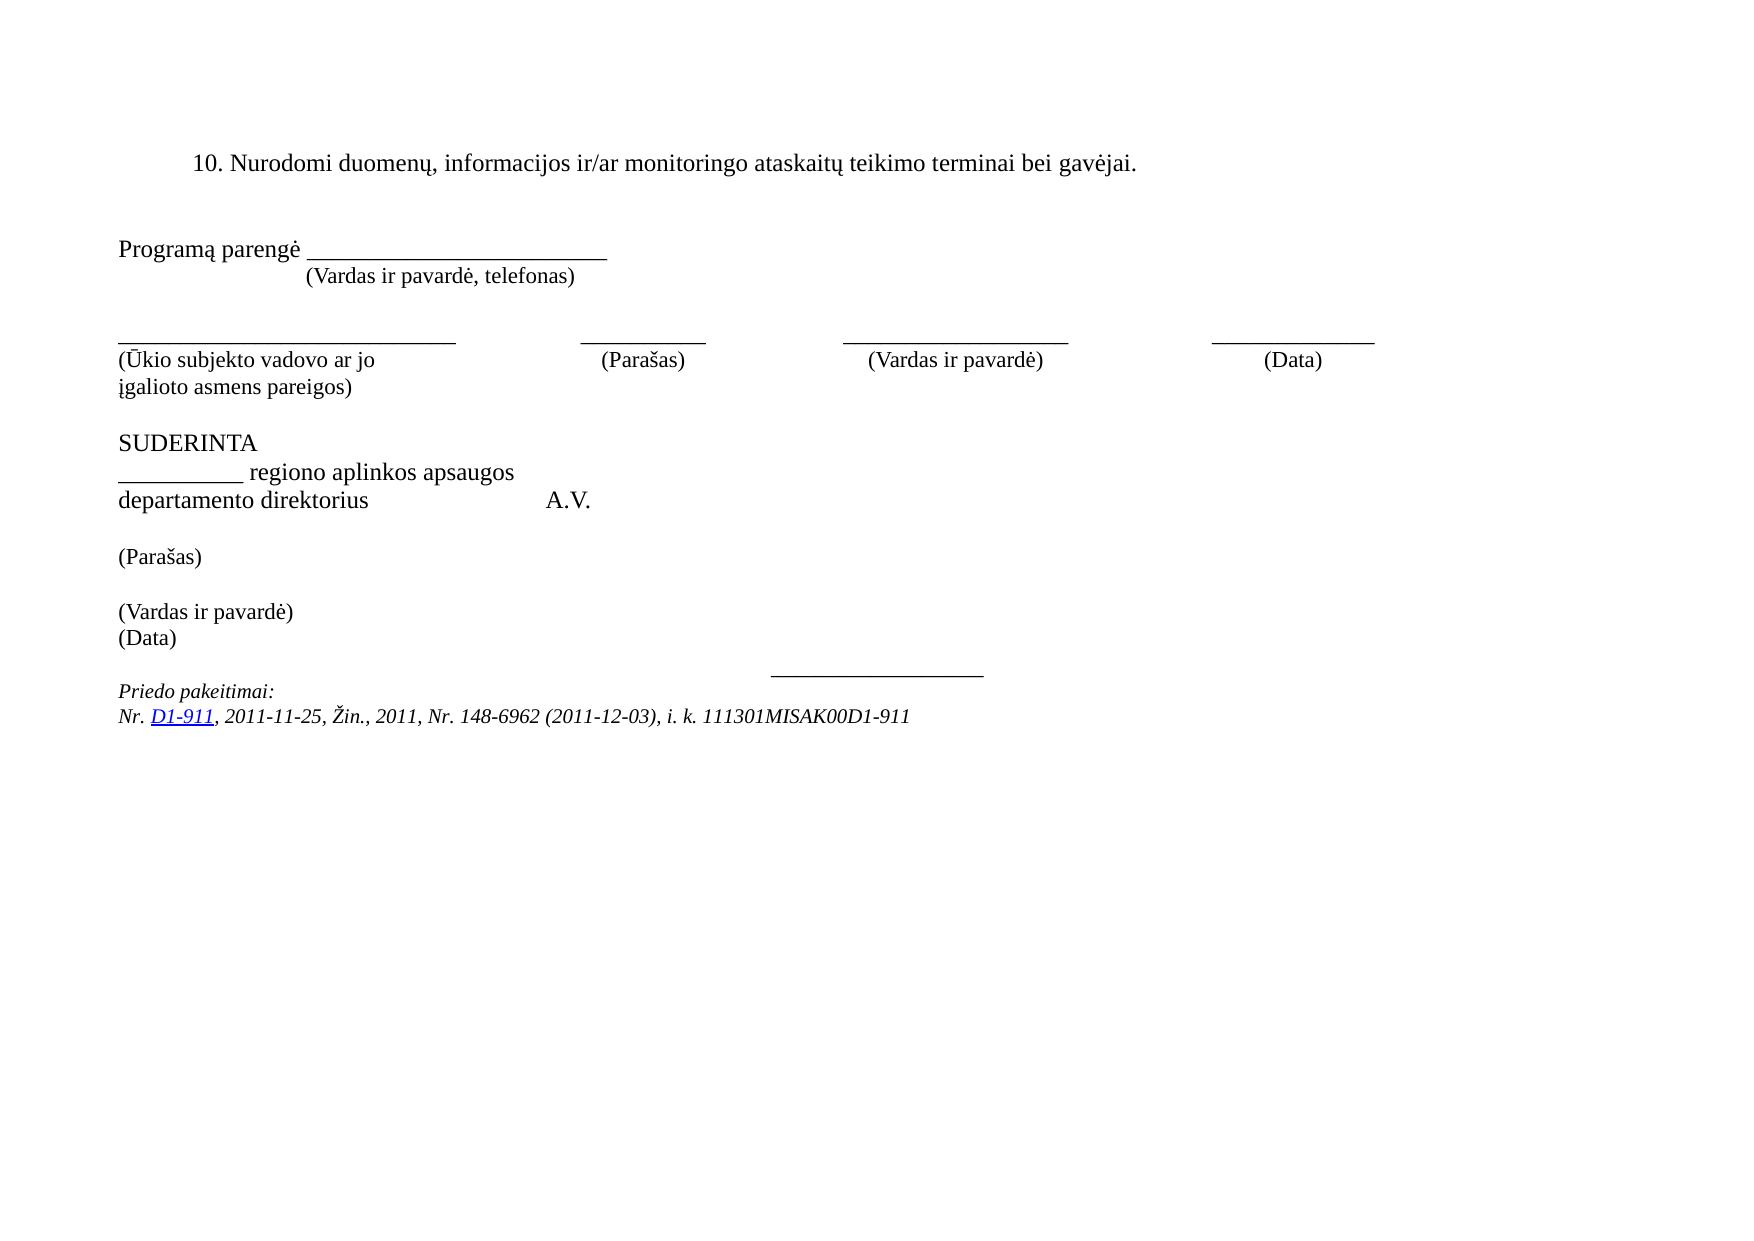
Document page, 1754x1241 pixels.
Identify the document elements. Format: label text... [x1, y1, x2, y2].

text (Data) [118, 624, 1636, 651]
text (Parašas) [118, 543, 1636, 569]
text 10. Nurodomi duomenų, informacijos ir/ar monitoringo ataskaitų teikimo terminai bei gavėjai. [118, 148, 1636, 176]
text (Vardas ir pavardė, telefonas) [306, 263, 1636, 289]
text _________________ [118, 651, 1636, 679]
text įgalioto asmens pareigos) [118, 373, 1636, 399]
text Programą parengė ________________________ [118, 234, 1636, 263]
text (Ūkio subjekto vadovo ar jo (Parašas) (Vardas ir pavardė) (Data) [118, 346, 1636, 373]
text Nr. D1-911, 2011-11-25, Žin., 2011, Nr. 148-6962 (2011-12-03), i. k. 111301MISAK00D1-911 [118, 703, 1636, 728]
text SUDERINTA [118, 428, 1636, 457]
text (Vardas ir pavardė) [118, 598, 1636, 624]
text departamento direktorius A.V. [118, 485, 1636, 514]
text ___________________________ __________ __________________ _____________ [118, 318, 1636, 346]
text __________ regiono aplinkos apsaugos [118, 457, 1636, 485]
text Priedo pakeitimai: [118, 679, 1636, 703]
